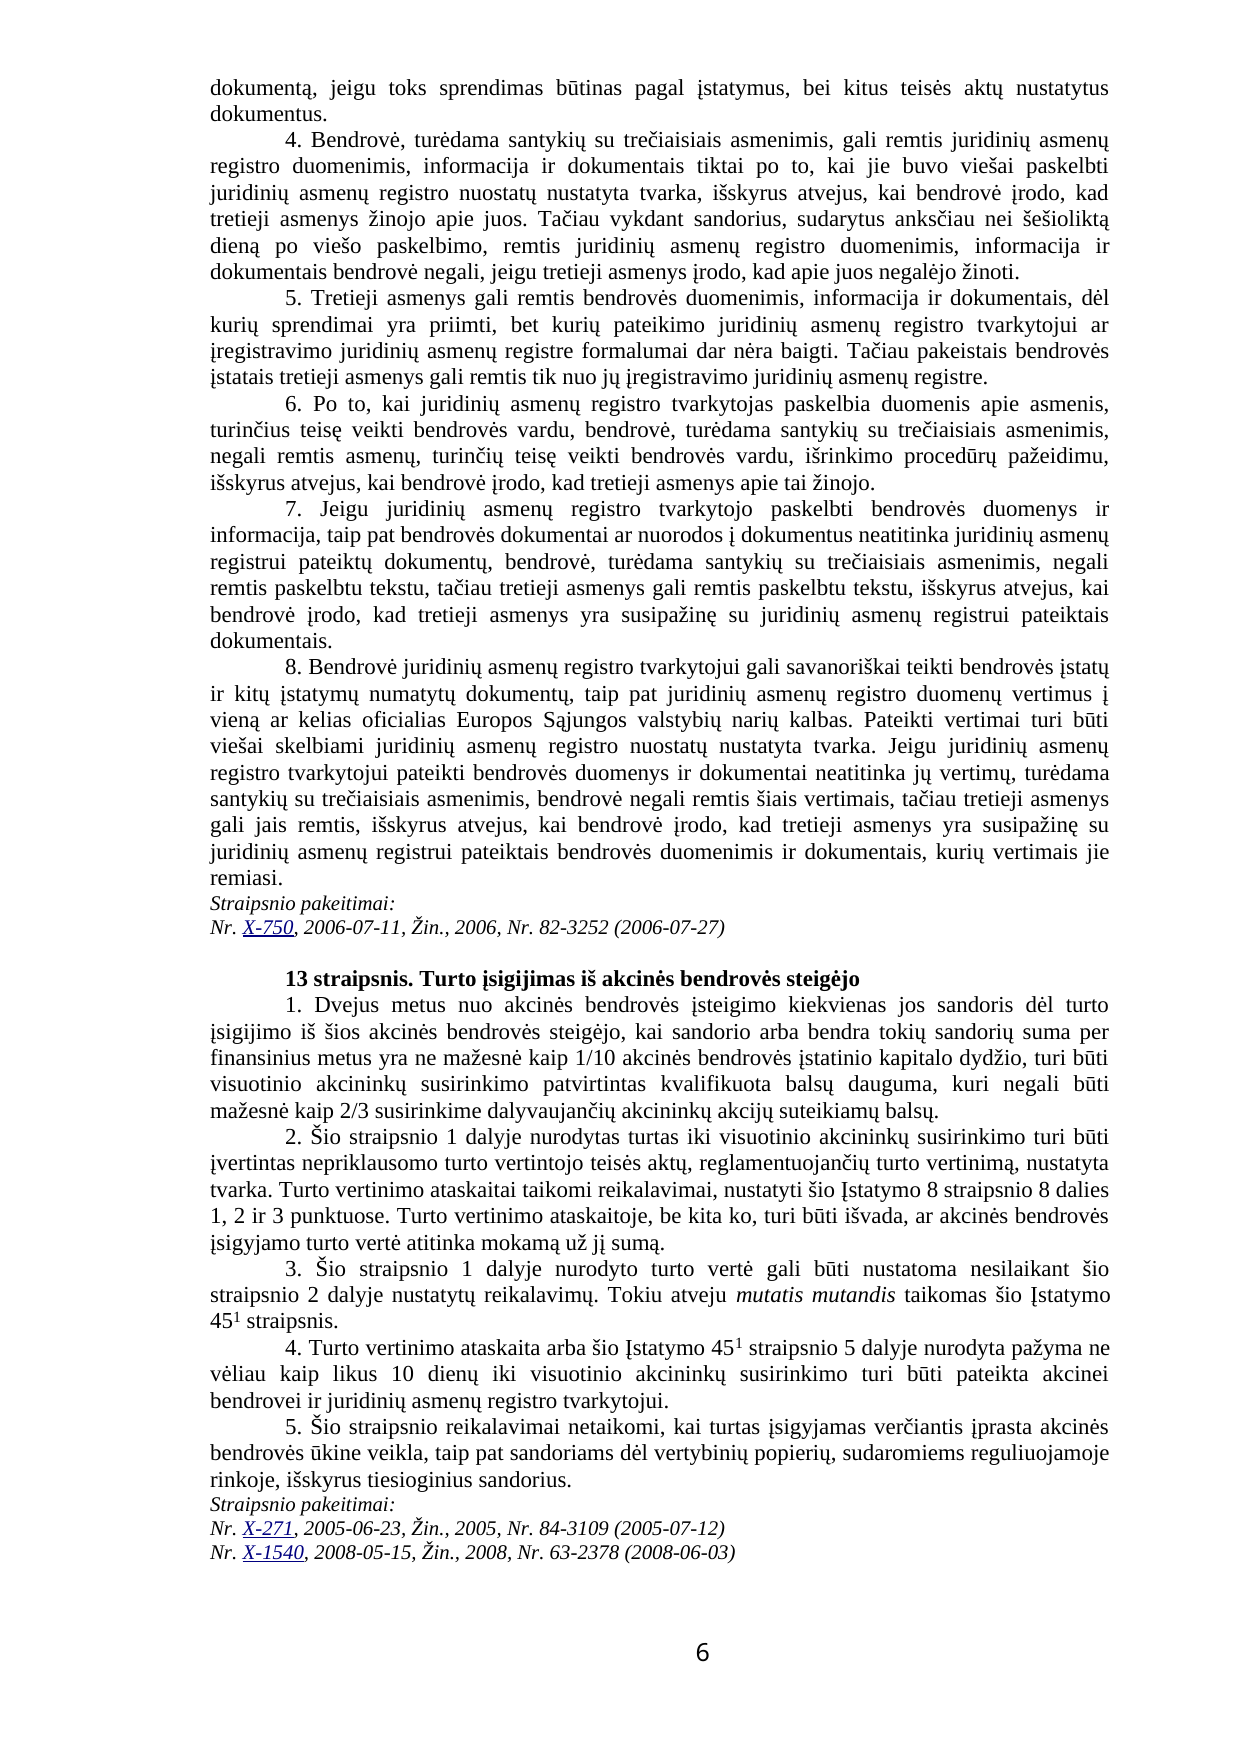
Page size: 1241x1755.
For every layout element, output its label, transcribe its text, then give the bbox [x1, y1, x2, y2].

text 8. Bendrovė juridinių asmenų registro tvarkytojui gali savanoriškai teikti bendrovės įstatų ir kitų įstatymų numatytų dokumentų, taip pat juridinių asmenų registro duomenų vertimus į vieną ar kelias oficialias Europos Sąjungos valstybių narių kalbas. Pateikti vertimai turi būti viešai skelbiami juridinių asmenų registro nuostatų nustatyta tvarka. Jeigu juridinių asmenų registro tvarkytojui pateikti bendrovės duomenys ir dokumentai neatitinka jų vertimų, turėdama santykių su trečiaisiais asmenimis, bendrovė negali remtis šiais vertimais, tačiau tretieji asmenys gali jais remtis, išskyrus atvejus, kai bendrovė įrodo, kad tretieji asmenys yra susipažinę su juridinių asmenų registrui pateiktais bendrovės duomenimis ir dokumentais, kurių vertimais jie remiasi. [210, 653, 1111, 891]
text Straipsnio pakeitimai: [210, 1492, 1111, 1516]
text 3. Šio straipsnio 1 dalyje nurodyto turto vertė gali būti nustatoma nesilaikant šio straipsnio 2 dalyje nustatytų reikalavimų. Tokiu atveju mutatis mutandis taikomas šio Įstatymo 451 straipsnis. [210, 1255, 1111, 1334]
text 1. Dvejus metus nuo akcinės bendrovės įsteigimo kiekvienas jos sandoris dėl turto įsigijimo iš šios akcinės bendrovės steigėjo, kai sandorio arba bendra tokių sandorių suma per finansinius metus yra ne mažesnė kaip 1/10 akcinės bendrovės įstatinio kapitalo dydžio, turi būti visuotinio akcininkų susirinkimo patvirtintas kvalifikuota balsų dauguma, kuri negali būti mažesnė kaip 2/3 susirinkime dalyvaujančių akcininkų akcijų suteikiamų balsų. [210, 991, 1111, 1123]
text 7. Jeigu juridinių asmenų registro tvarkytojo paskelbti bendrovės duomenys ir informacija, taip pat bendrovės dokumentai ar nuorodos į dokumentus neatitinka juridinių asmenų registrui pateiktų dokumentų, bendrovė, turėdama santykių su trečiaisiais asmenimis, negali remtis paskelbtu tekstu, tačiau tretieji asmenys gali remtis paskelbtu tekstu, išskyrus atvejus, kai bendrovė įrodo, kad tretieji asmenys yra susipažinę su juridinių asmenų registrui pateiktais dokumentais. [210, 495, 1111, 653]
text dokumentą, jeigu toks sprendimas būtinas pagal įstatymus, bei kitus teisės aktų nustatytus dokumentus. [210, 73, 1111, 126]
text 13 straipsnis. Turto įsigijimas iš akcinės bendrovės steigėjo [210, 965, 1111, 991]
text Nr. X-271, 2005-06-23, Žin., 2005, Nr. 84-3109 (2005-07-12) [210, 1516, 1111, 1540]
text 5. Šio straipsnio reikalavimai netaikomi, kai turtas įsigyjamas verčiantis įprasta akcinės bendrovės ūkine veikla, taip pat sandoriams dėl vertybinių popierių, sudaromiems reguliuojamoje rinkoje, išskyrus tiesioginius sandorius. [210, 1413, 1111, 1492]
text Nr. X-750, 2006-07-11, Žin., 2006, Nr. 82-3252 (2006-07-27) [210, 914, 1111, 939]
text 2. Šio straipsnio 1 dalyje nurodytas turtas iki visuotinio akcininkų susirinkimo turi būti įvertintas nepriklausomo turto vertintojo teisės aktų, reglamentuojančių turto vertinimą, nustatyta tvarka. Turto vertinimo ataskaitai taikomi reikalavimai, nustatyti šio Įstatymo 8 straipsnio 8 dalies 1, 2 ir 3 punktuose. Turto vertinimo ataskaitoje, be kita ko, turi būti išvada, ar akcinės bendrovės įsigyjamo turto vertė atitinka mokamą už jį sumą. [210, 1123, 1111, 1255]
text 4. Bendrovė, turėdama santykių su trečiaisiais asmenimis, gali remtis juridinių asmenų registro duomenimis, informacija ir dokumentais tiktai po to, kai jie buvo viešai paskelbti juridinių asmenų registro nuostatų nustatyta tvarka, išskyrus atvejus, kai bendrovė įrodo, kad tretieji asmenys žinojo apie juos. Tačiau vykdant sandorius, sudarytus anksčiau nei šešioliktą dieną po viešo paskelbimo, remtis juridinių asmenų registro duomenimis, informacija ir dokumentais bendrovė negali, jeigu tretieji asmenys įrodo, kad apie juos negalėjo žinoti. [210, 126, 1111, 284]
text Straipsnio pakeitimai: [210, 891, 1111, 914]
text Nr. X-1540, 2008-05-15, Žin., 2008, Nr. 63-2378 (2008-06-03) [210, 1540, 1111, 1564]
text 4. Turto vertinimo ataskaita arba šio Įstatymo 451 straipsnio 5 dalyje nurodyta pažyma ne vėliau kaip likus 10 dienų iki visuotinio akcininkų susirinkimo turi būti pateikta akcinei bendrovei ir juridinių asmenų registro tvarkytojui. [210, 1334, 1111, 1413]
text 5. Tretieji asmenys gali remtis bendrovės duomenimis, informacija ir dokumentais, dėl kurių sprendimai yra priimti, bet kurių pateikimo juridinių asmenų registro tvarkytojui ar įregistravimo juridinių asmenų registre formalumai dar nėra baigti. Tačiau pakeistais bendrovės įstatais tretieji asmenys gali remtis tik nuo jų įregistravimo juridinių asmenų registre. [210, 284, 1111, 390]
text 6. Po to, kai juridinių asmenų registro tvarkytojas paskelbia duomenis apie asmenis, turinčius teisę veikti bendrovės vardu, bendrovė, turėdama santykių su trečiaisiais asmenimis, negali remtis asmenų, turinčių teisę veikti bendrovės vardu, išrinkimo procedūrų pažeidimu, išskyrus atvejus, kai bendrovė įrodo, kad tretieji asmenys apie tai žinojo. [210, 390, 1111, 495]
